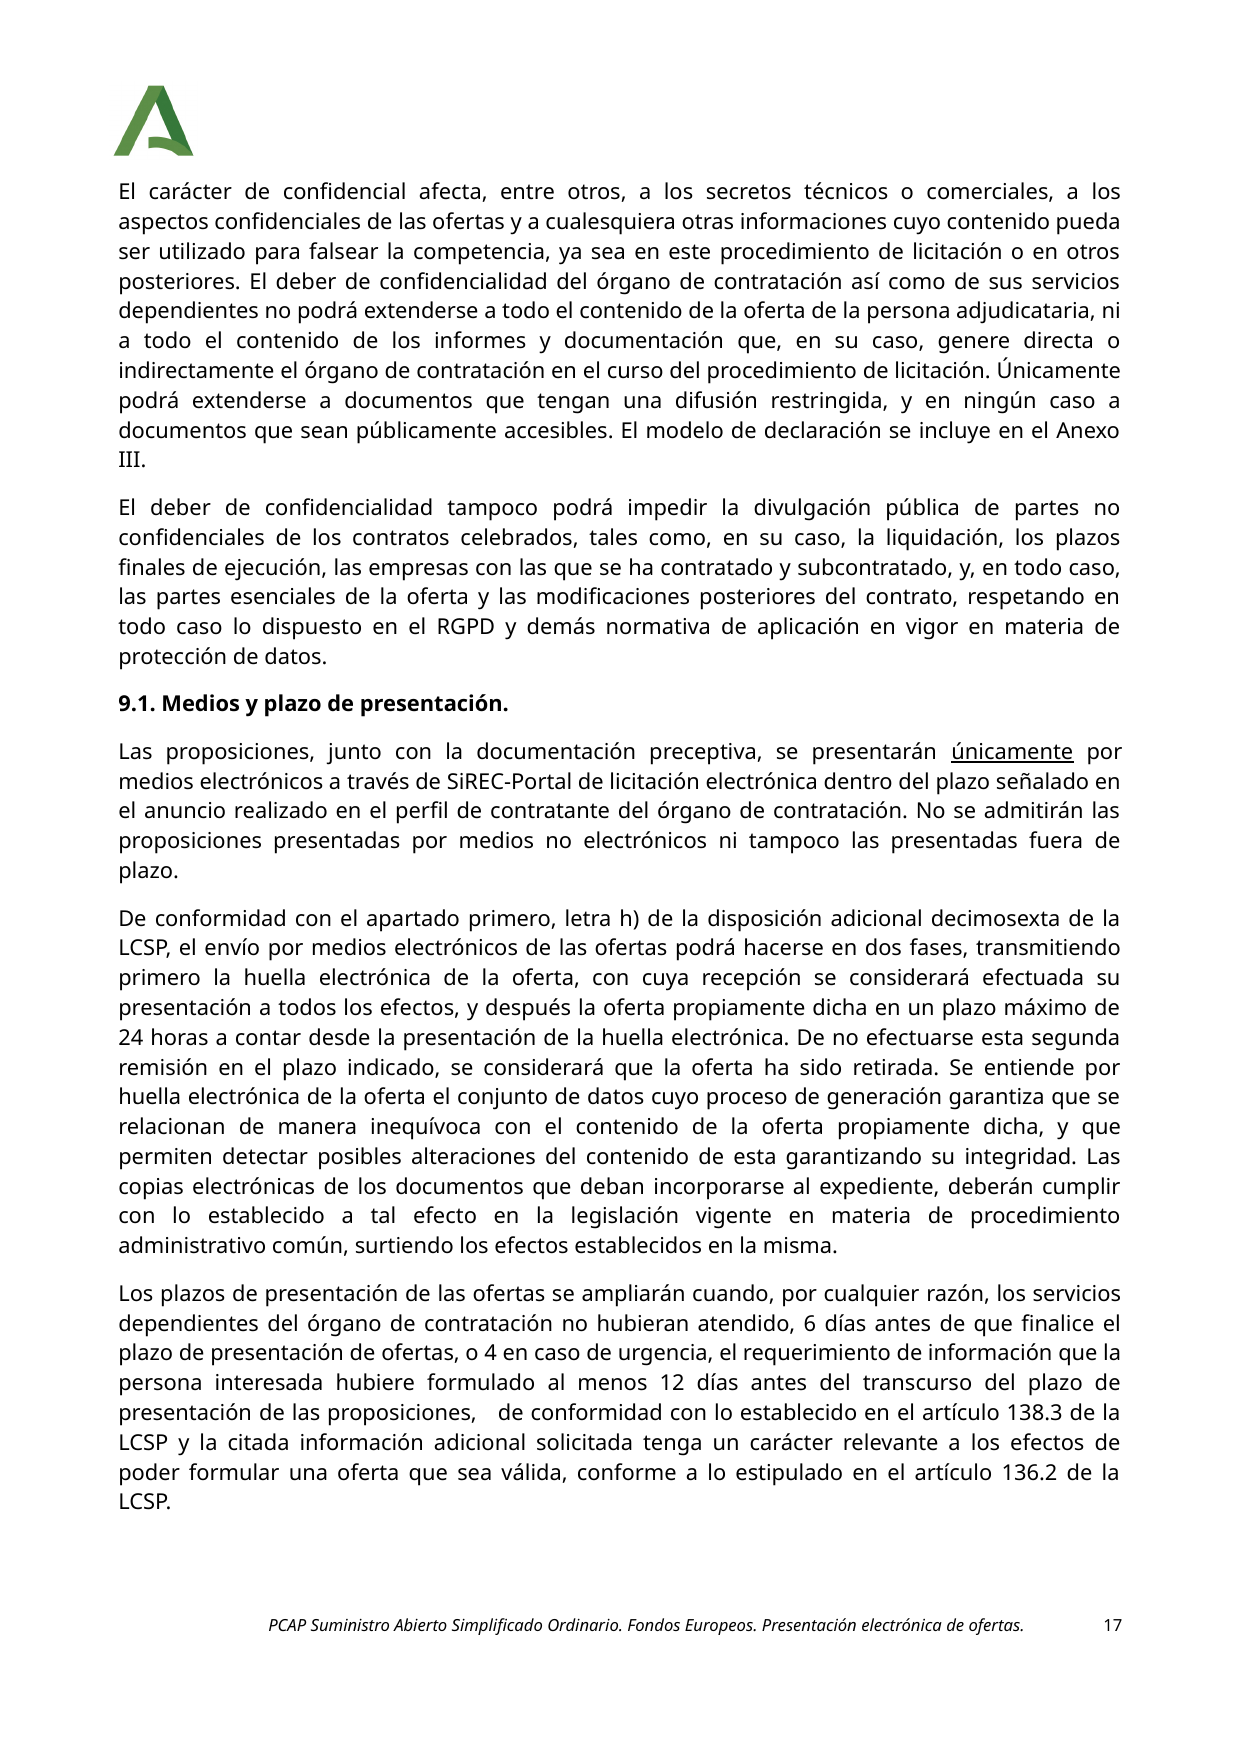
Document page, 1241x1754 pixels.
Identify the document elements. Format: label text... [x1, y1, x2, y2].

text Los plazos de presentación de las ofertas se ampliarán cuando, por cualquier razón, los servicios dependientes del órgano de contratación no hubieran atendido, 6 días antes de que finalice el plazo de presentación de ofertas, o 4 en caso de urgencia, el requerimiento de información que la persona interesada hubiere formulado al menos 12 días antes del transcurso del plazo de presentación de las proposiciones, de conformidad con lo establecido en el artículo 138.3 de la LCSP y la citada información adicional solicitada tenga un carácter relevante a los efectos de poder formular una oferta que sea válida, conforme a lo estipulado en el artículo 136.2 de la LCSP. [118, 1278, 1122, 1516]
text De conformidad con el apartado primero, letra h) de la disposición adicional decimosexta de la LCSP, el envío por medios electrónicos de las ofertas podrá hacerse en dos fases, transmitiendo primero la huella electrónica de la oferta, con cuya recepción se considerará efectuada su presentación a todos los efectos, y después la oferta propiamente dicha en un plazo máximo de 24 horas a contar desde la presentación de la huella electrónica. De no efectuarse esta segunda remisión en el plazo indicado, se considerará que la oferta ha sido retirada. Se entiende por huella electrónica de la oferta el conjunto de datos cuyo proceso de generación garantiza que se relacionan de manera inequívoca con el contenido de la oferta propiamente dicha, y que permiten detectar posibles alteraciones del contenido de esta garantizando su integridad. Las copias electrónicas de los documentos que deban incorporarse al expediente, deberán cumplir con lo establecido a tal efecto en la legislación vigente en materia de procedimiento administrativo común, surtiendo los efectos establecidos en la misma. [118, 903, 1122, 1260]
picture [109, 81, 198, 160]
text El carácter de confidencial afecta, entre otros, a los secretos técnicos o comerciales, a los aspectos confidenciales de las ofertas y a cualesquiera otras informaciones cuyo contenido pueda ser utilizado para falsear la competencia, ya sea en este procedimiento de licitación o en otros posteriores. El deber de confidencialidad del órgano de contratación así como de sus servicios dependientes no podrá extenderse a todo el contenido de la oferta de la persona adjudicataria, ni a todo el contenido de los informes y documentación que, en su caso, genere directa o indirectamente el órgano de contratación en el curso del procedimiento de licitación. Únicamente podrá extenderse a documentos que tengan una difusión restringida, y en ningún caso a documentos que sean públicamente accesibles. El modelo de declaración se incluye en el Anexo III. [118, 176, 1122, 474]
text El deber de confidencialidad tampoco podrá impedir la divulgación pública de partes no confidenciales de los contratos celebrados, tales como, en su caso, la liquidación, los plazos finales de ejecución, las empresas con las que se ha contratado y subcontratado, y, en todo caso, las partes esenciales de la oferta y las modificaciones posteriores del contrato, respetando en todo caso lo dispuesto en el RGPD y demás normativa de aplicación en vigor en materia de protección de datos. [118, 492, 1122, 671]
subtitle 9.1. Medios y plazo de presentación. [118, 688, 1122, 718]
text Las proposiciones, junto con la documentación preceptiva, se presentarán únicamente por medios electrónicos a través de SiREC-Portal de licitación electrónica dentro del plazo señalado en el anuncio realizado en el perfil de contratante del órgano de contratación. No se admitirán las proposiciones presentadas por medios no electrónicos ni tampoco las presentadas fuera de plazo. [118, 736, 1122, 885]
